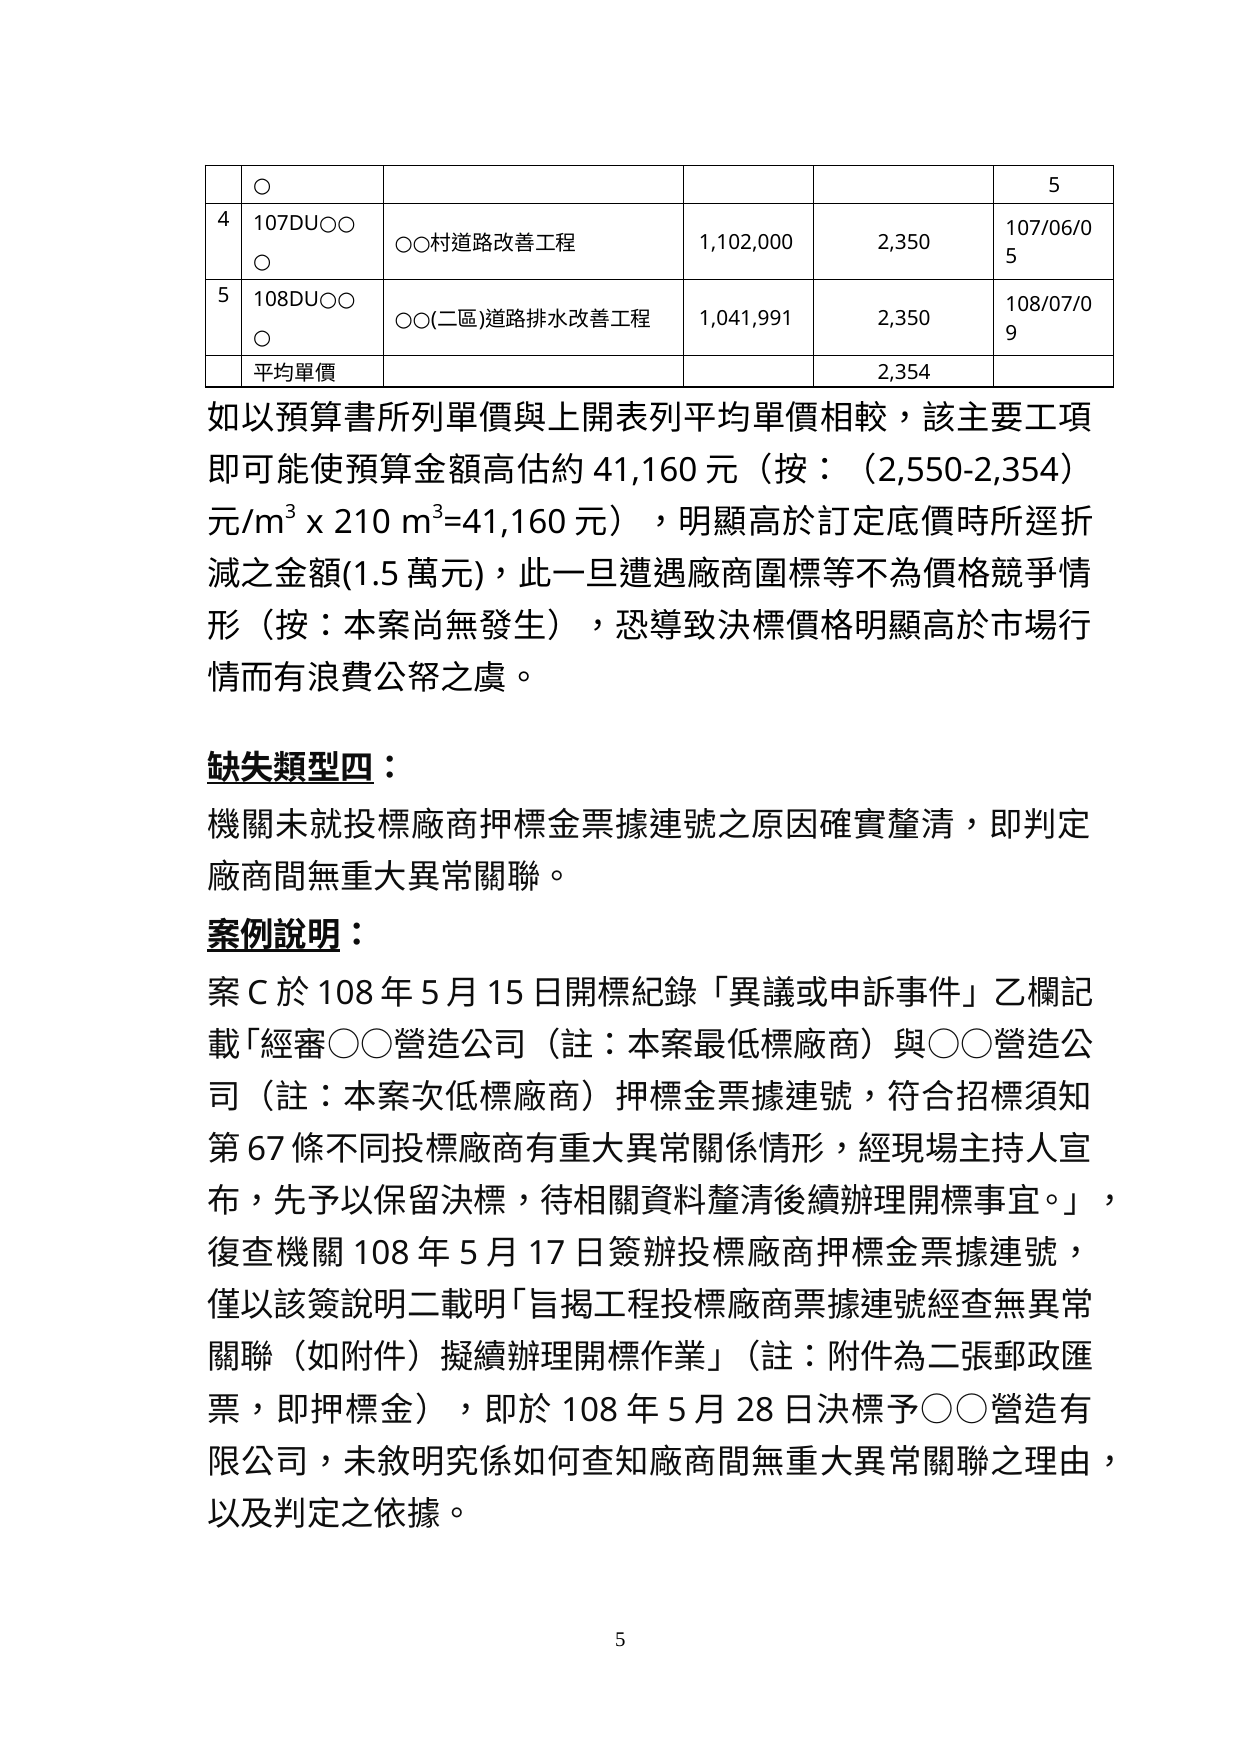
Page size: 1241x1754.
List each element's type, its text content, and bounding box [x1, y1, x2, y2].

table_cell [384, 166, 683, 203]
subtitle 機關未就投標廠商押標金票據連號之原因確實釐清，即判定廠商間無重大異常關聯。 [207, 795, 1093, 899]
table_cell 平均單價 [242, 356, 383, 386]
table_cell [814, 166, 993, 203]
subtitle 缺失類型四： [207, 737, 1093, 789]
table_cell [684, 356, 813, 386]
table_cell 108/07/09 [994, 280, 1113, 355]
table_cell 2,350 [814, 280, 993, 355]
table_cell 1,041,991 [684, 280, 813, 355]
table_cell 1,102,000 [684, 204, 813, 279]
table_cell [206, 356, 241, 386]
table_cell 107DU○○○ [242, 204, 383, 279]
table_cell [206, 166, 241, 203]
table_cell [384, 356, 683, 386]
table_cell [994, 356, 1113, 386]
table_cell 108DU○○○ [242, 280, 383, 355]
subtitle 案C 於108年5月15日開標紀錄「異議或申訴事件」乙欄記載「經審○○營造公司（註：本案最低標廠商）與○○營造公司（註：本案次低標廠商）押標金票據連號，符合招標須知第67條不同投標廠商有重大異常關係情形，經現場主持人宣布，先予以保留決標，待相關資料釐清後續辦理開標事宜。」，復查機關108年5月17日簽辦投標廠商押標金票據連號，僅以該簽說明二載明「旨揭工程投標廠商票據連號經查無異常關聯（如附件）擬續辦理開標作業」（註：附件為二張郵政匯票，即押標金），即於108年5月28日決標予○○營造有限公司，未敘明究係如何查知廠商間無重大異常關聯之理由，以及判定之依據。 [207, 963, 1093, 1536]
table_cell ○ [242, 166, 383, 203]
table_cell 5 [206, 280, 241, 355]
subtitle 如以預算書所列單價與上開表列平均單價相較，該主要工項即可能使預算金額高估約41,160元（按：（2,550-2,354）元/m3 x 210 m3=41,160元），明顯高於訂定底價時所逕折減之金額(1.5萬元)，此一旦遭遇廠商圍標等不為價格競爭情形（按：本案尚無發生），恐導致決標價格明顯高於市場行情而有浪費公帑之虞。 [207, 388, 1093, 700]
subtitle 案例說明： [207, 905, 1093, 957]
table_cell ○○村道路改善工程 [384, 204, 683, 279]
table_cell 2,350 [814, 204, 993, 279]
table_cell 5 [994, 166, 1113, 203]
table_cell [684, 166, 813, 203]
table_cell 2,354 [814, 356, 993, 386]
table_cell 107/06/05 [994, 204, 1113, 279]
table_cell ○○(二區)道路排水改善工程 [384, 280, 683, 355]
table_cell 4 [206, 204, 241, 279]
